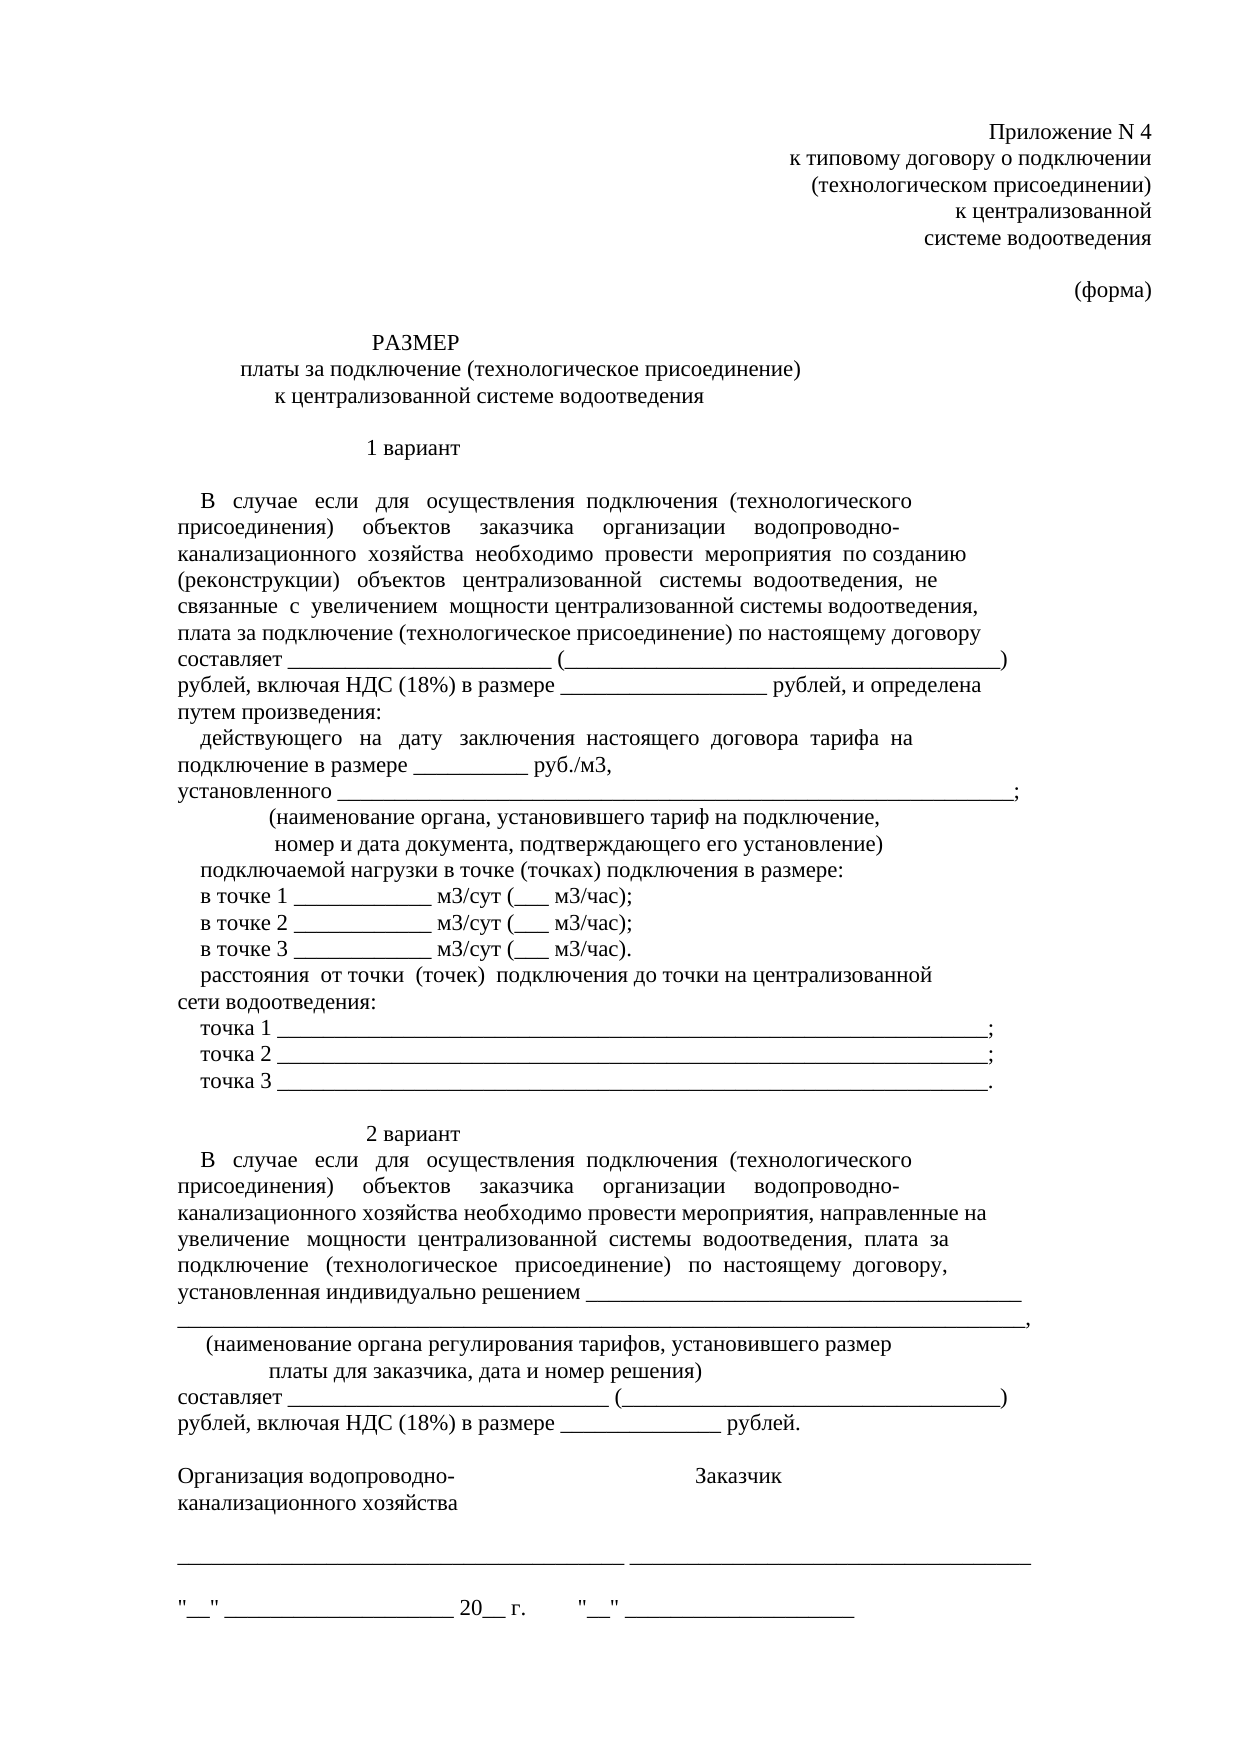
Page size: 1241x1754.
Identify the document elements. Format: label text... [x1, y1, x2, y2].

text канализационного хозяйства необходимо провести мероприятия по созданию [177, 540, 1152, 566]
text присоединения) объектов заказчика организации водопроводно- [177, 1172, 1152, 1199]
text увеличение мощности централизованной системы водоотведения, плата за [177, 1225, 1152, 1251]
text В случае если для осуществления подключения (технологического [177, 1146, 1152, 1172]
text составляет _______________________ (______________________________________) [177, 645, 1152, 672]
text (форма) [177, 276, 1152, 303]
text (технологическом присоединении) [177, 171, 1152, 197]
text В случае если для осуществления подключения (технологического [177, 487, 1152, 513]
text системе водоотведения [177, 223, 1152, 250]
text к централизованной [177, 197, 1152, 223]
text действующего на дату заключения настоящего договора тарифа на [177, 724, 1152, 751]
text плата за подключение (технологическое присоединение) по настоящему договору [177, 619, 1152, 645]
text составляет ____________________________ (_________________________________) [177, 1383, 1152, 1409]
text в точке 2 ____________ м3/сут (___ м3/час); [177, 909, 1152, 935]
text Организация водопроводно- Заказчик [177, 1462, 1152, 1488]
text (реконструкции) объектов централизованной системы водоотведения, не [177, 566, 1152, 592]
text к типовому договору о подключении [177, 144, 1152, 171]
text РАЗМЕР [177, 329, 1152, 355]
text (наименование органа регулирования тарифов, установившего размер [177, 1330, 1152, 1357]
text сети водоотведения: [177, 988, 1152, 1014]
text установленного ___________________________________________________________; [177, 777, 1152, 803]
text номер и дата документа, подтверждающего его установление) [177, 830, 1152, 856]
text точка 2 ______________________________________________________________; [177, 1041, 1152, 1067]
text платы для заказчика, дата и номер решения) [177, 1357, 1152, 1383]
subtitle Приложение N 4 [177, 118, 1152, 144]
text присоединения) объектов заказчика организации водопроводно- [177, 513, 1152, 540]
text (наименование органа, установившего тариф на подключение, [177, 803, 1152, 830]
text платы за подключение (технологическое присоединение) [177, 355, 1152, 382]
text рублей, включая НДС (18%) в размере __________________ рублей, и определена [177, 672, 1152, 698]
text связанные с увеличением мощности централизованной системы водоотведения, [177, 592, 1152, 619]
text подключение в размере __________ руб./м3, [177, 751, 1152, 777]
text 2 вариант [177, 1119, 1152, 1146]
text _______________________________________ ___________________________________ [177, 1541, 1152, 1568]
text в точке 3 ____________ м3/сут (___ м3/час). [177, 935, 1152, 961]
text рублей, включая НДС (18%) в размере ______________ рублей. [177, 1409, 1152, 1436]
text подключаемой нагрузки в точке (точках) подключения в размере: [177, 856, 1152, 882]
text 1 вариант [177, 434, 1152, 461]
text канализационного хозяйства [177, 1488, 1152, 1515]
text путем произведения: [177, 698, 1152, 724]
text "__" ____________________ 20__ г. "__" ____________________ [177, 1594, 1152, 1620]
text __________________________________________________________________________, [177, 1304, 1152, 1330]
text в точке 1 ____________ м3/сут (___ м3/час); [177, 882, 1152, 909]
text к централизованной системе водоотведения [177, 382, 1152, 408]
text канализационного хозяйства необходимо провести мероприятия, направленные на [177, 1199, 1152, 1225]
text подключение (технологическое присоединение) по настоящему договору, [177, 1251, 1152, 1278]
text точка 3 ______________________________________________________________. [177, 1067, 1152, 1093]
text установленная индивидуально решением ______________________________________ [177, 1278, 1152, 1304]
text расстояния от точки (точек) подключения до точки на централизованной [177, 961, 1152, 988]
text точка 1 ______________________________________________________________; [177, 1014, 1152, 1041]
